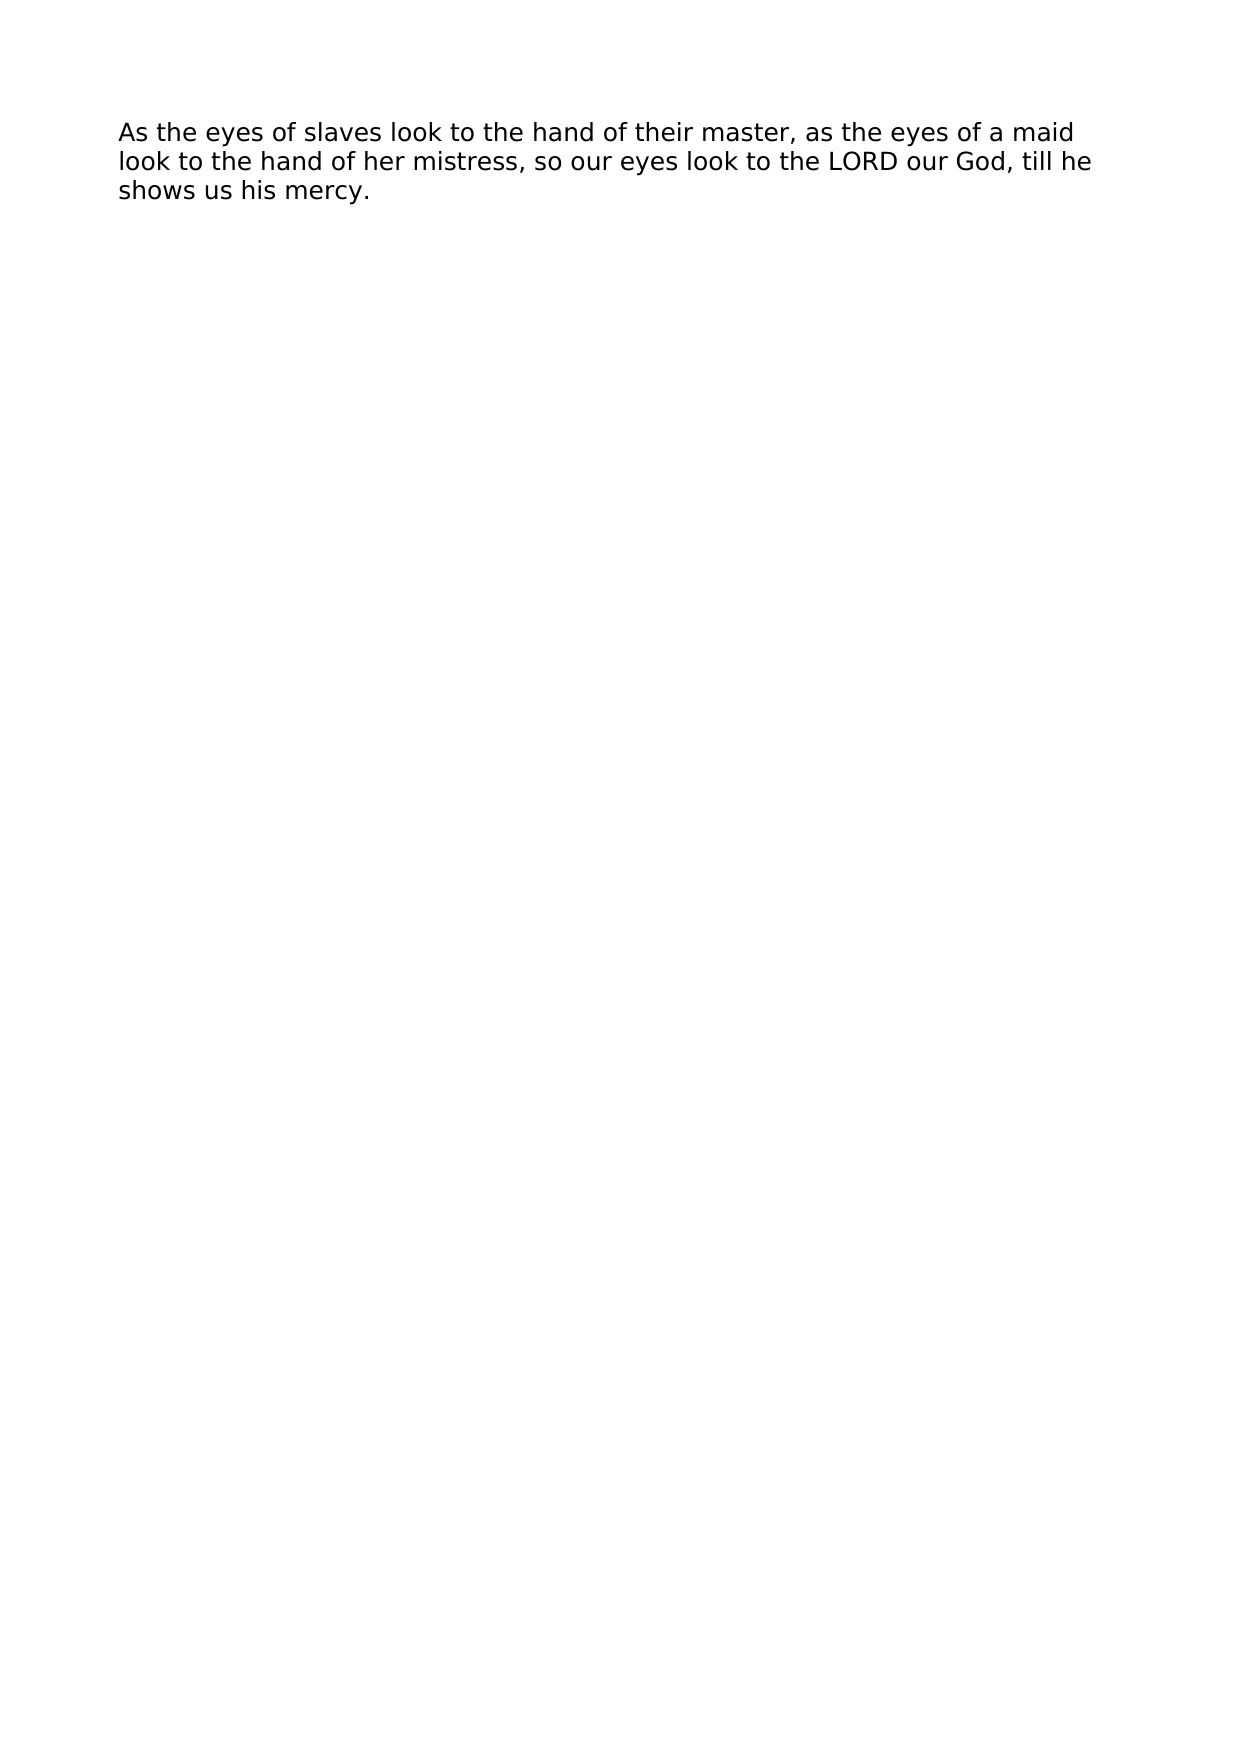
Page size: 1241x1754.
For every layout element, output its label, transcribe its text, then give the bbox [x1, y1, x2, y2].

text As the eyes of slaves look to the hand of their master, as the eyes of a maid look to the hand of her mistress, so our eyes look to the LORD our God, till he shows us his mercy. [118, 118, 1122, 206]
